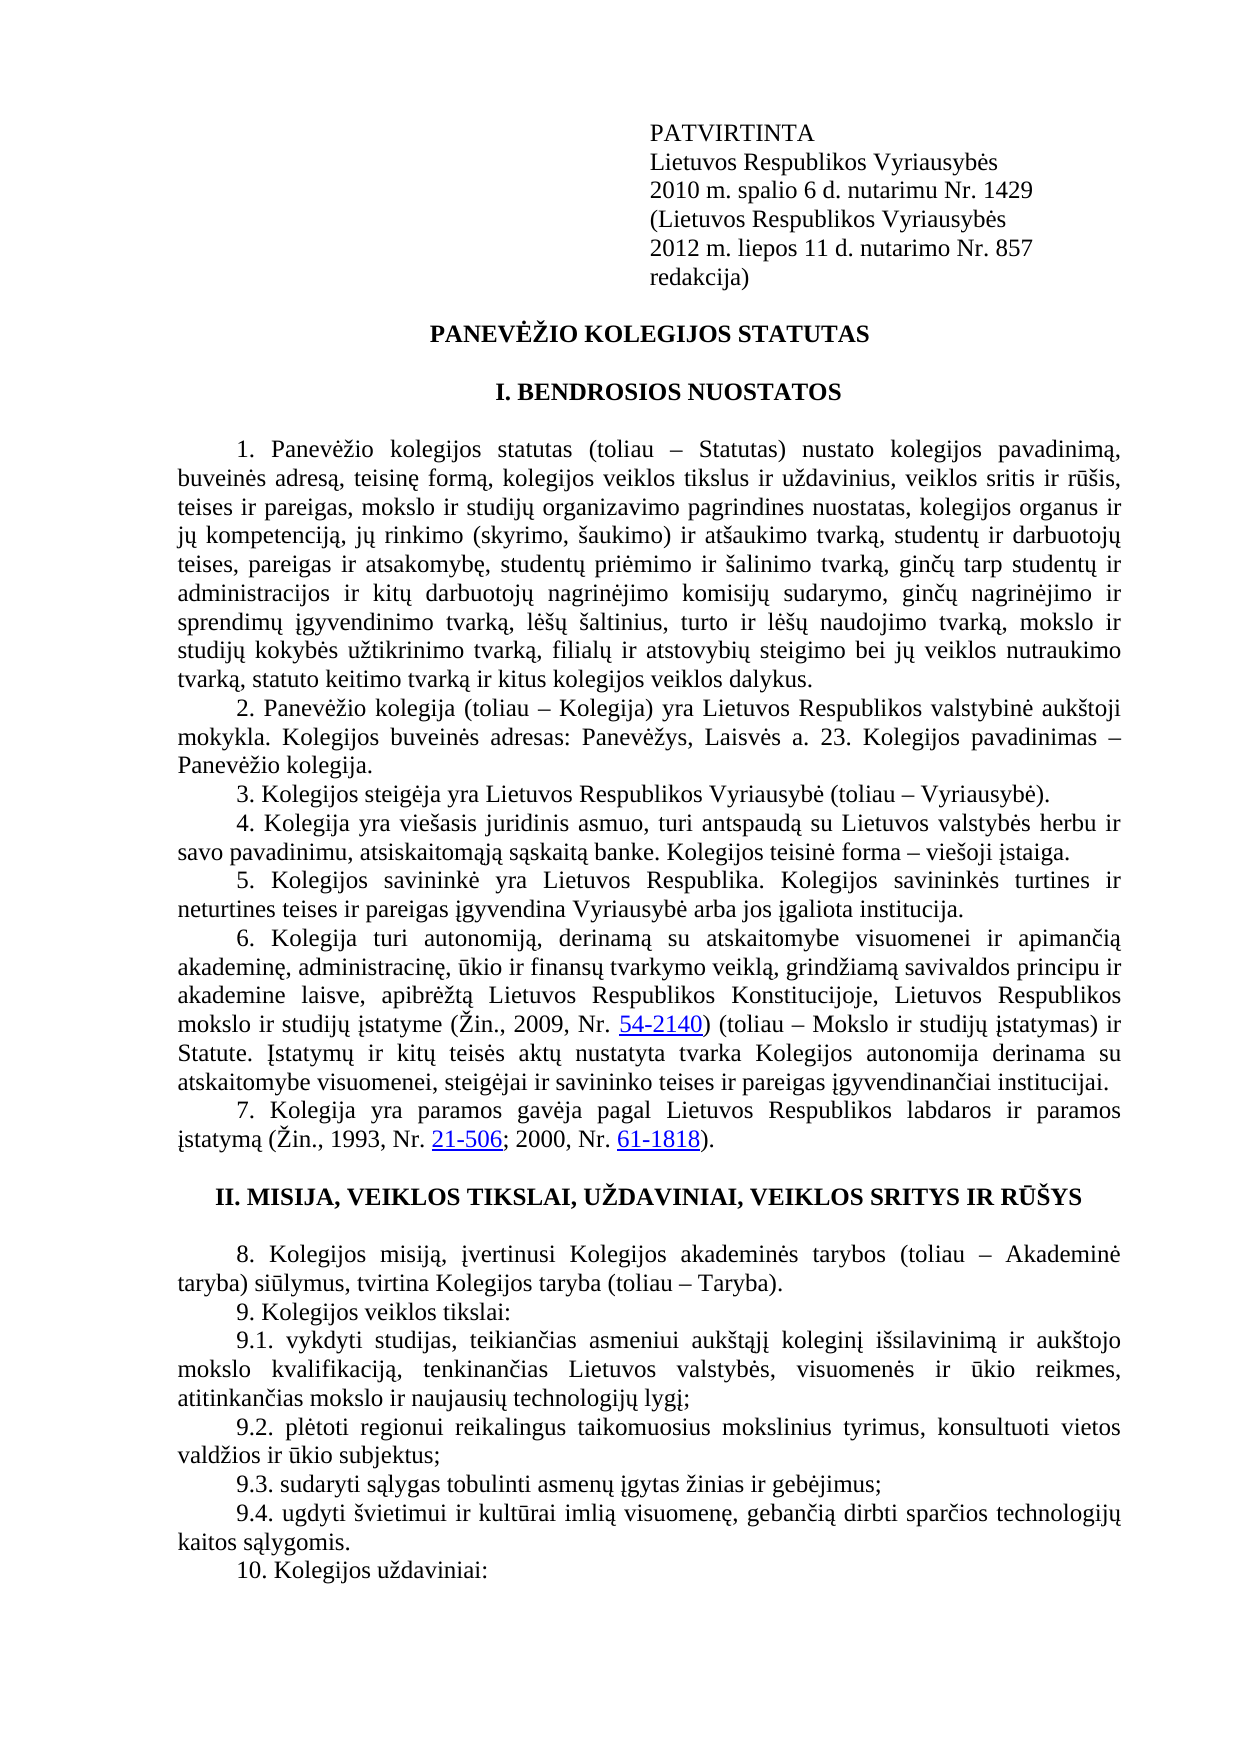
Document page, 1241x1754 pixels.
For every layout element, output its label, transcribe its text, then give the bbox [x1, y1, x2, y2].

text 7. Kolegija yra paramos gavėja pagal Lietuvos Respublikos labdaros ir paramos įstatymą (Žin., 1993, Nr. 21-506; 2000, Nr. 61-1818). [177, 1096, 1122, 1153]
text 9.3. sudaryti sąlygas tobulinti asmenų įgytas žinias ir gebėjimus; [177, 1469, 1122, 1498]
text 10. Kolegijos uždaviniai: [177, 1556, 1122, 1584]
text 2012 m. liepos 11 d. nutarimo Nr. 857 redakcija) [649, 233, 1122, 291]
text I. BENDROSIOS NUOSTATOS [215, 377, 1122, 406]
text 6. Kolegija turi autonomiją, derinamą su atskaitomybe visuomenei ir apimančią akademinę, administracinę, ūkio ir finansų tvarkymo veiklą, grindžiamą savivaldos principu ir akademine laisve, apibrėžtą Lietuvos Respublikos Konstitucijoje, Lietuvos Respublikos mokslo ir studijų įstatyme (Žin., 2009, Nr. 54-2140) (toliau – Mokslo ir studijų įstatymas) ir Statute. Įstatymų ir kitų teisės aktų nustatyta tvarka Kolegijos autonomija derinama su atskaitomybe visuomenei, steigėjai ir savininko teises ir pareigas įgyvendinančiai institucijai. [177, 923, 1122, 1096]
text PATVIRTINTA [649, 118, 1122, 147]
text 9.2. plėtoti regionui reikalingus taikomuosius mokslinius tyrimus, konsultuoti vietos valdžios ir ūkio subjektus; [177, 1412, 1122, 1469]
text 2. Panevėžio kolegija (toliau – Kolegija) yra Lietuvos Respublikos valstybinė aukštoji mokykla. Kolegijos buveinės adresas: Panevėžys, Laisvės a. 23. Kolegijos pavadinimas – Panevėžio kolegija. [177, 693, 1122, 779]
text 9.4. ugdyti švietimui ir kultūrai imlią visuomenę, gebančią dirbti sparčios technologijų kaitos sąlygomis. [177, 1498, 1122, 1556]
text 5. Kolegijos savininkė yra Lietuvos Respublika. Kolegijos savininkės turtines ir neturtines teises ir pareigas įgyvendina Vyriausybė arba jos įgaliota institucija. [177, 866, 1122, 923]
text 2010 m. spalio 6 d. nutarimu Nr. 1429 (Lietuvos Respublikos Vyriausybės [649, 176, 1122, 233]
text Lietuvos Respublikos Vyriausybės [649, 147, 1122, 176]
text 8. Kolegijos misiją, įvertinusi Kolegijos akademinės tarybos (toliau – Akademinė taryba) siūlymus, tvirtina Kolegijos taryba (toliau – Taryba). [177, 1239, 1122, 1297]
text 1. Panevėžio kolegijos statutas (toliau – Statutas) nustato kolegijos pavadinimą, buveinės adresą, teisinę formą, kolegijos veiklos tikslus ir uždavinius, veiklos sritis ir rūšis, teises ir pareigas, mokslo ir studijų organizavimo pagrindines nuostatas, kolegijos organus ir jų kompetenciją, jų rinkimo (skyrimo, šaukimo) ir atšaukimo tvarką, studentų ir darbuotojų teises, pareigas ir atsakomybę, studentų priėmimo ir šalinimo tvarką, ginčų tarp studentų ir administracijos ir kitų darbuotojų nagrinėjimo komisijų sudarymo, ginčų nagrinėjimo ir sprendimų įgyvendinimo tvarką, lėšų šaltinius, turto ir lėšų naudojimo tvarką, mokslo ir studijų kokybės užtikrinimo tvarką, filialų ir atstovybių steigimo bei jų veiklos nutraukimo tvarką, statuto keitimo tvarką ir kitus kolegijos veiklos dalykus. [177, 434, 1122, 693]
text II. MISIJA, VEIKLOS TIKSLAI, UŽDAVINIAI, VEIKLOS SRITYS IR RŪŠYS [215, 1182, 1122, 1211]
text PANEVĖŽIO KOLEGIJOS STATUTAS [177, 319, 1122, 348]
text 9. Kolegijos veiklos tikslai: [177, 1297, 1122, 1326]
text 4. Kolegija yra viešasis juridinis asmuo, turi antspaudą su Lietuvos valstybės herbu ir savo pavadinimu, atsiskaitomąją sąskaitą banke. Kolegijos teisinė forma – viešoji įstaiga. [177, 808, 1122, 866]
text 9.1. vykdyti studijas, teikiančias asmeniui aukštąjį koleginį išsilavinimą ir aukštojo mokslo kvalifikaciją, tenkinančias Lietuvos valstybės, visuomenės ir ūkio reikmes, atitinkančias mokslo ir naujausių technologijų lygį; [177, 1326, 1122, 1412]
text 3. Kolegijos steigėja yra Lietuvos Respublikos Vyriausybė (toliau – Vyriausybė). [177, 779, 1122, 808]
